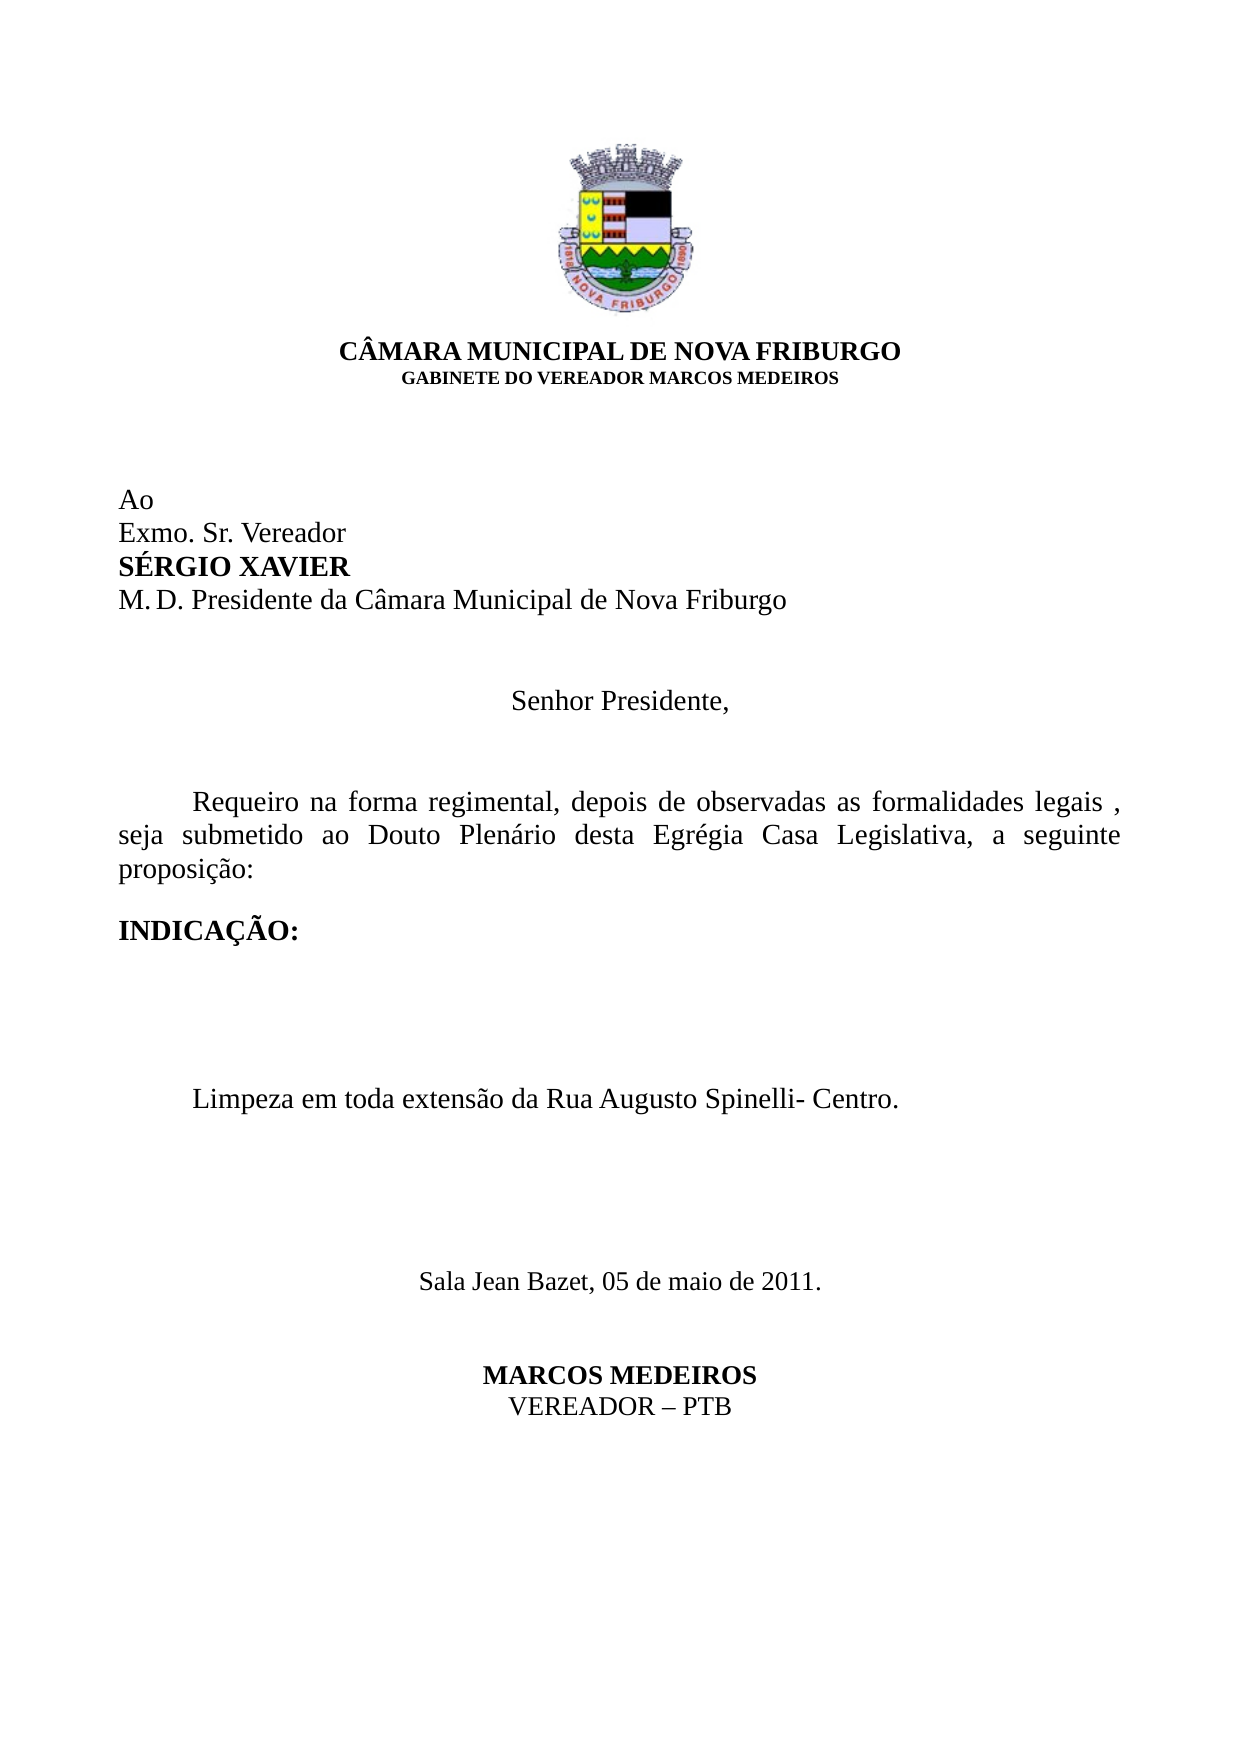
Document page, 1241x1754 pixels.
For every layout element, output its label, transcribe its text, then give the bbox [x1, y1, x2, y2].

list D. Presidente da Câmara Municipal de Nova Friburgo [118, 582, 1122, 616]
text VEREADOR – PTB [118, 1390, 1122, 1421]
text INDICAÇÃO: [118, 913, 1122, 947]
text Exmo. Sr. Vereador [118, 515, 1122, 549]
text MARCOS MEDEIROS [118, 1359, 1122, 1390]
text Requeiro na forma regimental, depois de observadas as formalidades legais , seja submetido ao Douto Plenário desta Egrégia Casa Legislativa, a seguinte proposição: [118, 784, 1122, 884]
text GABINETE DO VEREADOR MARCOS MEDEIROS [118, 367, 1122, 388]
text Sala Jean Bazet, 05 de maio de 2011. [118, 1265, 1122, 1297]
picture [537, 127, 703, 327]
text Limpeza em toda extensão da Rua Augusto Spinelli- Centro. [118, 1081, 1122, 1114]
text Ao [118, 482, 1122, 515]
text Senhor Presidente, [118, 683, 1122, 717]
text CÂMARA MUNICIPAL DE NOVA FRIBURGO [118, 335, 1122, 367]
text SÉRGIO XAVIER [118, 549, 1122, 582]
